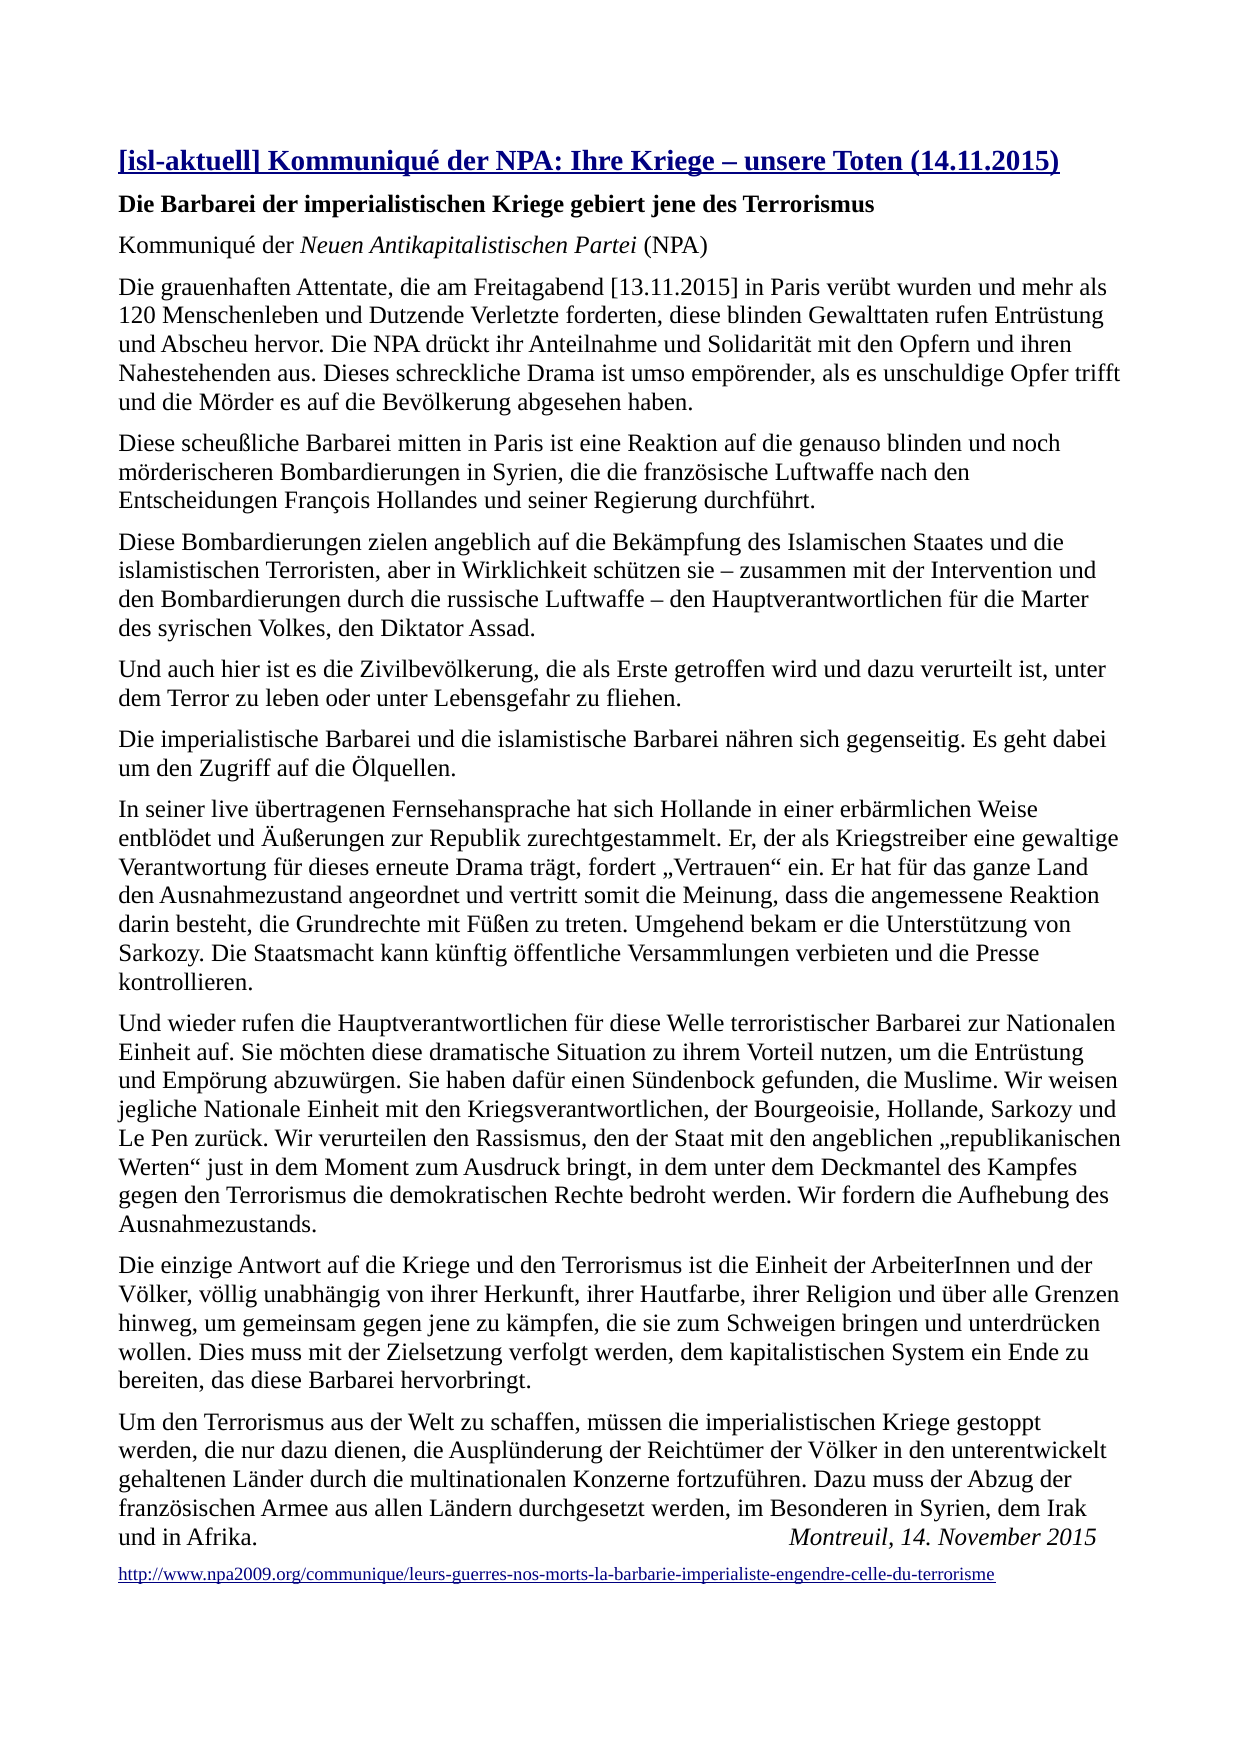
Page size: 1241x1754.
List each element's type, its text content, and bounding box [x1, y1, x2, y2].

text Diese scheußliche Barbarei mitten in Paris ist eine Reaktion auf die genauso blinden und noch mörderischeren Bombardierungen in Syrien, die die französische Luftwaffe nach den Entscheidungen François Hollandes und seiner Regierung durchführt. [118, 428, 1122, 514]
text Die imperialistische Barbarei und die islamistische Barbarei nähren sich gegenseitig. Es geht dabei um den Zugriff auf die Ölquellen. [118, 724, 1122, 782]
text Kommuniqué der Neuen Antikapitalistischen Partei (NPA) [118, 230, 1122, 259]
text http://www.npa2009.org/communique/leurs-guerres-nos-morts-la-barbarie-imperialiste-engendre-celle-du-terrorisme [118, 1563, 1122, 1584]
text Die grauenhaften Attentate, die am Freitagabend [13.11.2015] in Paris verübt wurden und mehr als 120 Menschenleben und Dutzende Verletzte forderten, diese blinden Gewalttaten rufen Entrüstung und Abscheu hervor. Die NPA drückt ihr Anteilnahme und Solidarität mit den Opfern und ihren Nahestehenden aus. Dieses schreckliche Drama ist umso empörender, als es unschuldige Opfer trifft und die Mörder es auf die Bevölkerung abgesehen haben. [118, 272, 1122, 415]
subtitle [isl-aktuell] Kommuniqué der NPA: Ihre Kriege – unsere Toten (14.11.2015) [118, 143, 1122, 177]
text In seiner live übertragenen Fernsehansprache hat sich Hollande in einer erbärmlichen Weise entblödet und Äußerungen zur Republik zurechtgestammelt. Er, der als Kriegstreiber eine gewaltige Verantwortung für dieses erneute Drama trägt, fordert „Vertrauen“ ein. Er hat für das ganze Land den Ausnahmezustand angeordnet und vertritt somit die Meinung, dass die angemessene Reaktion darin besteht, die Grundrechte mit Füßen zu treten. Umgehend bekam er die Unterstützung von Sarkozy. Die Staatsmacht kann künftig öffentliche Versammlungen verbieten und die Presse kontrollieren. [118, 794, 1122, 995]
text Und wieder rufen die Hauptverantwortlichen für diese Welle terroristischer Barbarei zur Nationalen Einheit auf. Sie möchten diese dramatische Situation zu ihrem Vorteil nutzen, um die Entrüstung und Empörung abzuwürgen. Sie haben dafür einen Sündenbock gefunden, die Muslime. Wir weisen jegliche Nationale Einheit mit den Kriegsverantwortlichen, der Bourgeoisie, Hollande, Sarkozy und Le Pen zurück. Wir verurteilen den Rassismus, den der Staat mit den angeblichen „republikanischen Werten“ just in dem Moment zum Ausdruck bringt, in dem unter dem Deckmantel des Kampfes gegen den Terrorismus die demokratischen Rechte bedroht werden. Wir fordern die Aufhebung des Ausnahmezustands. [118, 1008, 1122, 1238]
text Die Barbarei der imperialistischen Kriege gebiert jene des Terrorismus [118, 189, 1122, 218]
text Um den Terrorismus aus der Welt zu schaffen, müssen die imperialistischen Kriege gestoppt werden, die nur dazu dienen, die Ausplünderung der Reichtümer der Völker in den unterentwickelt gehaltenen Länder durch die multinationalen Konzerne fortzuführen. Dazu muss der Abzug der französischen Armee aus allen Ländern durchgesetzt werden, im Besonderen in Syrien, dem Irak und in Afrika. Montreuil, 14. November 2015 [118, 1407, 1122, 1550]
text Diese Bombardierungen zielen angeblich auf die Bekämpfung des Islamischen Staates und die islamistischen Terroristen, aber in Wirklichkeit schützen sie – zusammen mit der Intervention und den Bombardierungen durch die russische Luftwaffe – den Hauptverantwortlichen für die Marter des syrischen Volkes, den Diktator Assad. [118, 527, 1122, 642]
text Die einzige Antwort auf die Kriege und den Terrorismus ist die Einheit der ArbeiterInnen und der Völker, völlig unabhängig von ihrer Herkunft, ihrer Hautfarbe, ihrer Religion und über alle Grenzen hinweg, um gemeinsam gegen jene zu kämpfen, die sie zum Schweigen bringen und unterdrücken wollen. Dies muss mit der Zielsetzung verfolgt werden, dem kapitalistischen System ein Ende zu bereiten, das diese Barbarei hervorbringt. [118, 1250, 1122, 1394]
text Und auch hier ist es die Zivilbevölkerung, die als Erste getroffen wird und dazu verurteilt ist, unter dem Terror zu leben oder unter Lebensgefahr zu fliehen. [118, 654, 1122, 712]
